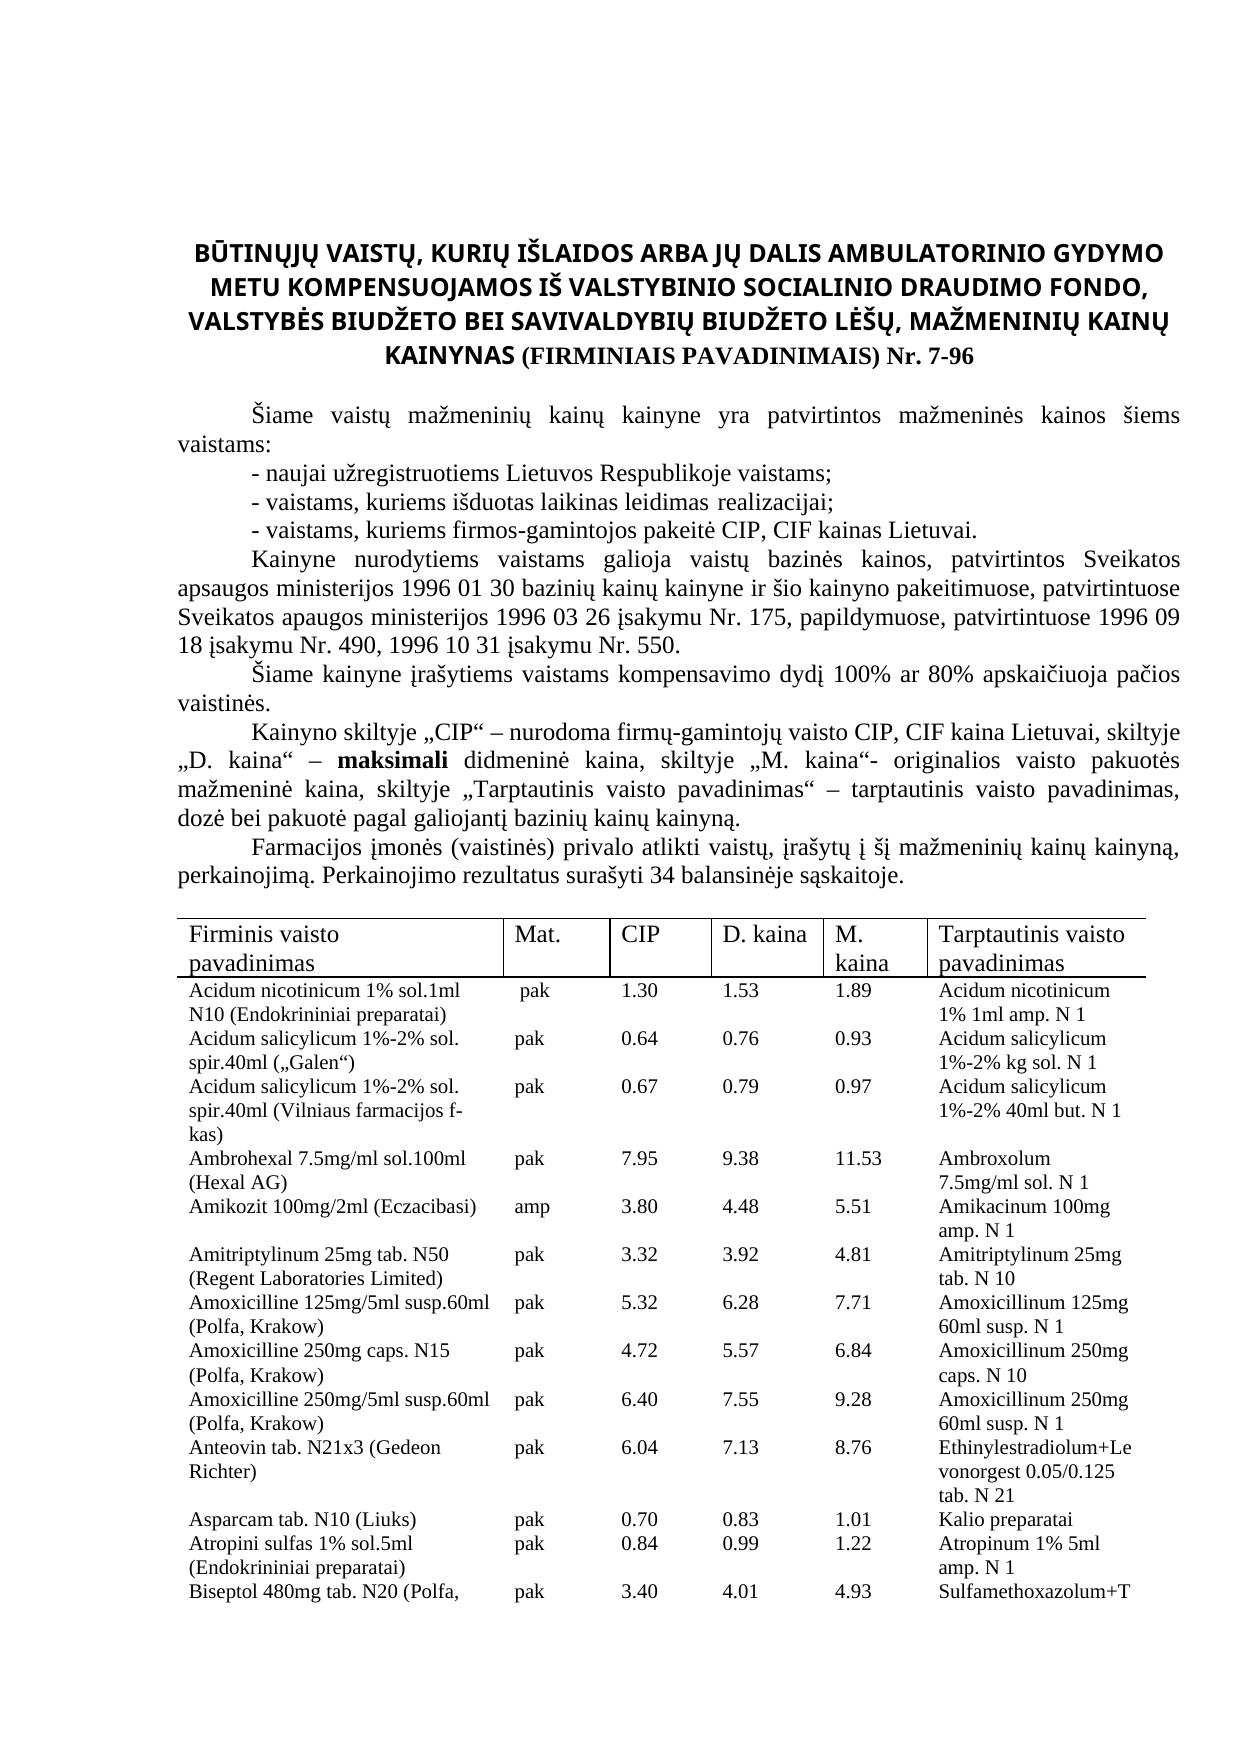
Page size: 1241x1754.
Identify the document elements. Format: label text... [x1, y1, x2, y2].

table_cell 1.89 [824, 978, 927, 1026]
table_cell Acidum nicotinicum 1% 1ml amp. N 1 [927, 978, 1146, 1026]
table_cell 3.92 [711, 1242, 824, 1290]
text Kainyno skiltyje „CIP“ – nurodoma firmų-gamintojų vaisto CIP, CIF kaina Lietuvai, skiltyje „D. kaina“ – maksimali didmeninė kaina, skiltyje „M. kaina“- originalios vaisto pakuotės mažmeninė kaina, skiltyje „Tarptautinis vaisto pavadinimas“ – tarptautinis vaisto pavadinimas, dozė bei pakuotė pagal galiojantį bazinių kainų kainyną. [177, 717, 1181, 832]
table_cell 5.51 [824, 1194, 927, 1242]
table_cell 7.13 [711, 1435, 824, 1507]
table_cell 6.28 [711, 1290, 824, 1338]
table_cell Kalio preparatai [927, 1507, 1146, 1531]
table_cell Ambrohexal 7.5mg/ml sol.100ml (Hexal AG) [177, 1146, 503, 1194]
table_cell 6.40 [610, 1387, 711, 1435]
table_cell Acidum nicotinicum 1% sol.1ml N10 (Endokrininiai preparatai) [177, 978, 503, 1026]
table_cell 6.84 [824, 1339, 927, 1387]
table_cell 3.40 [610, 1579, 711, 1603]
table_cell Atropinum 1% 5ml amp. N 1 [927, 1531, 1146, 1579]
table_cell 0.76 [711, 1026, 824, 1074]
table_cell Anteovin tab. N21x3 (Gedeon Richter) [177, 1435, 503, 1507]
table_cell 9.38 [711, 1146, 824, 1194]
table_cell Amoxicilline 125mg/5ml susp.60ml (Polfa, Krakow) [177, 1290, 503, 1338]
table_cell pak [503, 1146, 610, 1194]
table_cell Amoxicillinum 250mg caps. N 10 [927, 1339, 1146, 1387]
table_cell Amitriptylinum 25mg tab. N50 (Regent Laboratories Limited) [177, 1242, 503, 1290]
table_cell Biseptol 480mg tab. N20 (Polfa, [177, 1579, 503, 1603]
table_cell 0.93 [824, 1026, 927, 1074]
text - vaistams, kuriems išduotas laikinas leidimas realizacijai; [177, 487, 1181, 515]
table_cell 4.81 [824, 1242, 927, 1290]
table_header Firminis vaisto pavadinimas [177, 919, 503, 976]
table_cell 4.48 [711, 1194, 824, 1242]
table_cell 5.57 [711, 1339, 824, 1387]
table_cell 3.80 [610, 1194, 711, 1242]
table_cell 6.04 [610, 1435, 711, 1507]
table_cell 1.01 [824, 1507, 927, 1531]
table_cell 0.64 [610, 1026, 711, 1074]
text BŪTINŲJŲ VAISTŲ, KURIŲ IŠLAIDOS ARBA JŲ DALIS AMBULATORINIO GYDYMO METU KOMPENSUOJAMOS IŠ VALSTYBINIO SOCIALINIO DRAUDIMO FONDO, VALSTYBĖS BIUDŽETO BEI SAVIVALDYBIŲ BIUDŽETO LĖŠŲ, MAŽMENINIŲ KAINŲ KAINYNAS (FIRMINIAIS PAVADINIMAIS) Nr. 7-96 [177, 235, 1181, 372]
text Šiame vaistų mažmeninių kainų kainyne yra patvirtintos mažmeninės kainos šiems vaistams: [177, 400, 1181, 458]
table_cell 7.55 [711, 1387, 824, 1435]
table_cell pak [503, 978, 610, 1026]
table_cell amp [503, 1194, 610, 1242]
text Šiame kainyne įrašytiems vaistams kompensavimo dydį 100% ar 80% apskaičiuoja pačios vaistinės. [177, 659, 1181, 717]
table_cell 7.95 [610, 1146, 711, 1194]
table_header Tarptautinis vaisto pavadinimas [928, 919, 1146, 976]
table_cell 1.30 [610, 978, 711, 1026]
text Farmacijos įmonės (vaistinės) privalo atlikti vaistų, įrašytų į šį mažmeninių kainų kainyną, perkainojimą. Perkainojimo rezultatus surašyti 34 balansinėje sąskaitoje. [177, 832, 1181, 889]
table_cell 4.72 [610, 1339, 711, 1387]
text Kainyne nurodytiems vaistams galioja vaistų bazinės kainos, patvirtintos Sveikatos apsaugos ministerijos 1996 01 30 bazinių kainų kainyne ir šio kainyno pakeitimuose, patvirtintuose Sveikatos apaugos ministerijos 1996 03 26 įsakymu Nr. 175, papildymuose, patvirtintuose 1996 09 18 įsakymu Nr. 490, 1996 10 31 įsakymu Nr. 550. [177, 544, 1181, 659]
table_cell pak [503, 1435, 610, 1507]
table_cell Amikacinum 100mg amp. N 1 [927, 1194, 1146, 1242]
table_cell Acidum salicylicum 1%-2% sol. spir.40ml (Vilniaus farmacijos f-kas) [177, 1074, 503, 1146]
text - vaistams, kuriems firmos-gamintojos pakeitė CIP, CIF kainas Lietuvai. [177, 515, 1181, 544]
table_header M. kaina [824, 919, 927, 976]
table_cell pak [503, 1290, 610, 1338]
table_header CIP [611, 919, 711, 976]
table_cell pak [503, 1507, 610, 1531]
table_cell pak [503, 1242, 610, 1290]
table_cell 7.71 [824, 1290, 927, 1338]
table_cell 1.22 [824, 1531, 927, 1579]
table_cell pak [503, 1339, 610, 1387]
table_cell Acidum salicylicum 1%-2% 40ml but. N 1 [927, 1074, 1146, 1146]
table_cell 9.28 [824, 1387, 927, 1435]
table_cell Sulfamethoxazolum+T [927, 1579, 1146, 1603]
table_cell 3.32 [610, 1242, 711, 1290]
table_cell Amoxicilline 250mg caps. N15 (Polfa, Krakow) [177, 1339, 503, 1387]
table_cell 4.93 [824, 1579, 927, 1603]
table_cell pak [503, 1387, 610, 1435]
table_header D. kaina [712, 919, 823, 976]
table_header Mat. [504, 919, 609, 976]
table_cell 0.99 [711, 1531, 824, 1579]
table_cell Amitriptylinum 25mg tab. N 10 [927, 1242, 1146, 1290]
table_cell Atropini sulfas 1% sol.5ml (Endokrininiai preparatai) [177, 1531, 503, 1579]
table_cell 0.83 [711, 1507, 824, 1531]
table_cell Acidum salicylicum 1%-2% kg sol. N 1 [927, 1026, 1146, 1074]
table_cell Amikozit 100mg/2ml (Eczacibasi) [177, 1194, 503, 1242]
table_cell Acidum salicylicum 1%-2% sol. spir.40ml („Galen“) [177, 1026, 503, 1074]
table_cell Ambroxolum 7.5mg/ml sol. N 1 [927, 1146, 1146, 1194]
table_cell 0.67 [610, 1074, 711, 1146]
table_cell 8.76 [824, 1435, 927, 1507]
table_cell 0.70 [610, 1507, 711, 1531]
table_cell 1.53 [711, 978, 824, 1026]
table_cell Amoxicillinum 125mg 60ml susp. N 1 [927, 1290, 1146, 1338]
table_cell 0.79 [711, 1074, 824, 1146]
table_cell Amoxicillinum 250mg 60ml susp. N 1 [927, 1387, 1146, 1435]
table_cell pak [503, 1074, 610, 1146]
table_cell Ethinylestradiolum+Levonorgest 0.05/0.125 tab. N 21 [927, 1435, 1146, 1507]
table_cell Asparcam tab. N10 (Liuks) [177, 1507, 503, 1531]
table_cell 11.53 [824, 1146, 927, 1194]
table_cell Amoxicilline 250mg/5ml susp.60ml (Polfa, Krakow) [177, 1387, 503, 1435]
table_cell pak [503, 1579, 610, 1603]
table_cell pak [503, 1531, 610, 1579]
table_cell 5.32 [610, 1290, 711, 1338]
table_cell pak [503, 1026, 610, 1074]
table_cell 4.01 [711, 1579, 824, 1603]
table_cell 0.84 [610, 1531, 711, 1579]
table_cell 0.97 [824, 1074, 927, 1146]
text - naujai užregistruotiems Lietuvos Respublikoje vaistams; [177, 458, 1181, 487]
